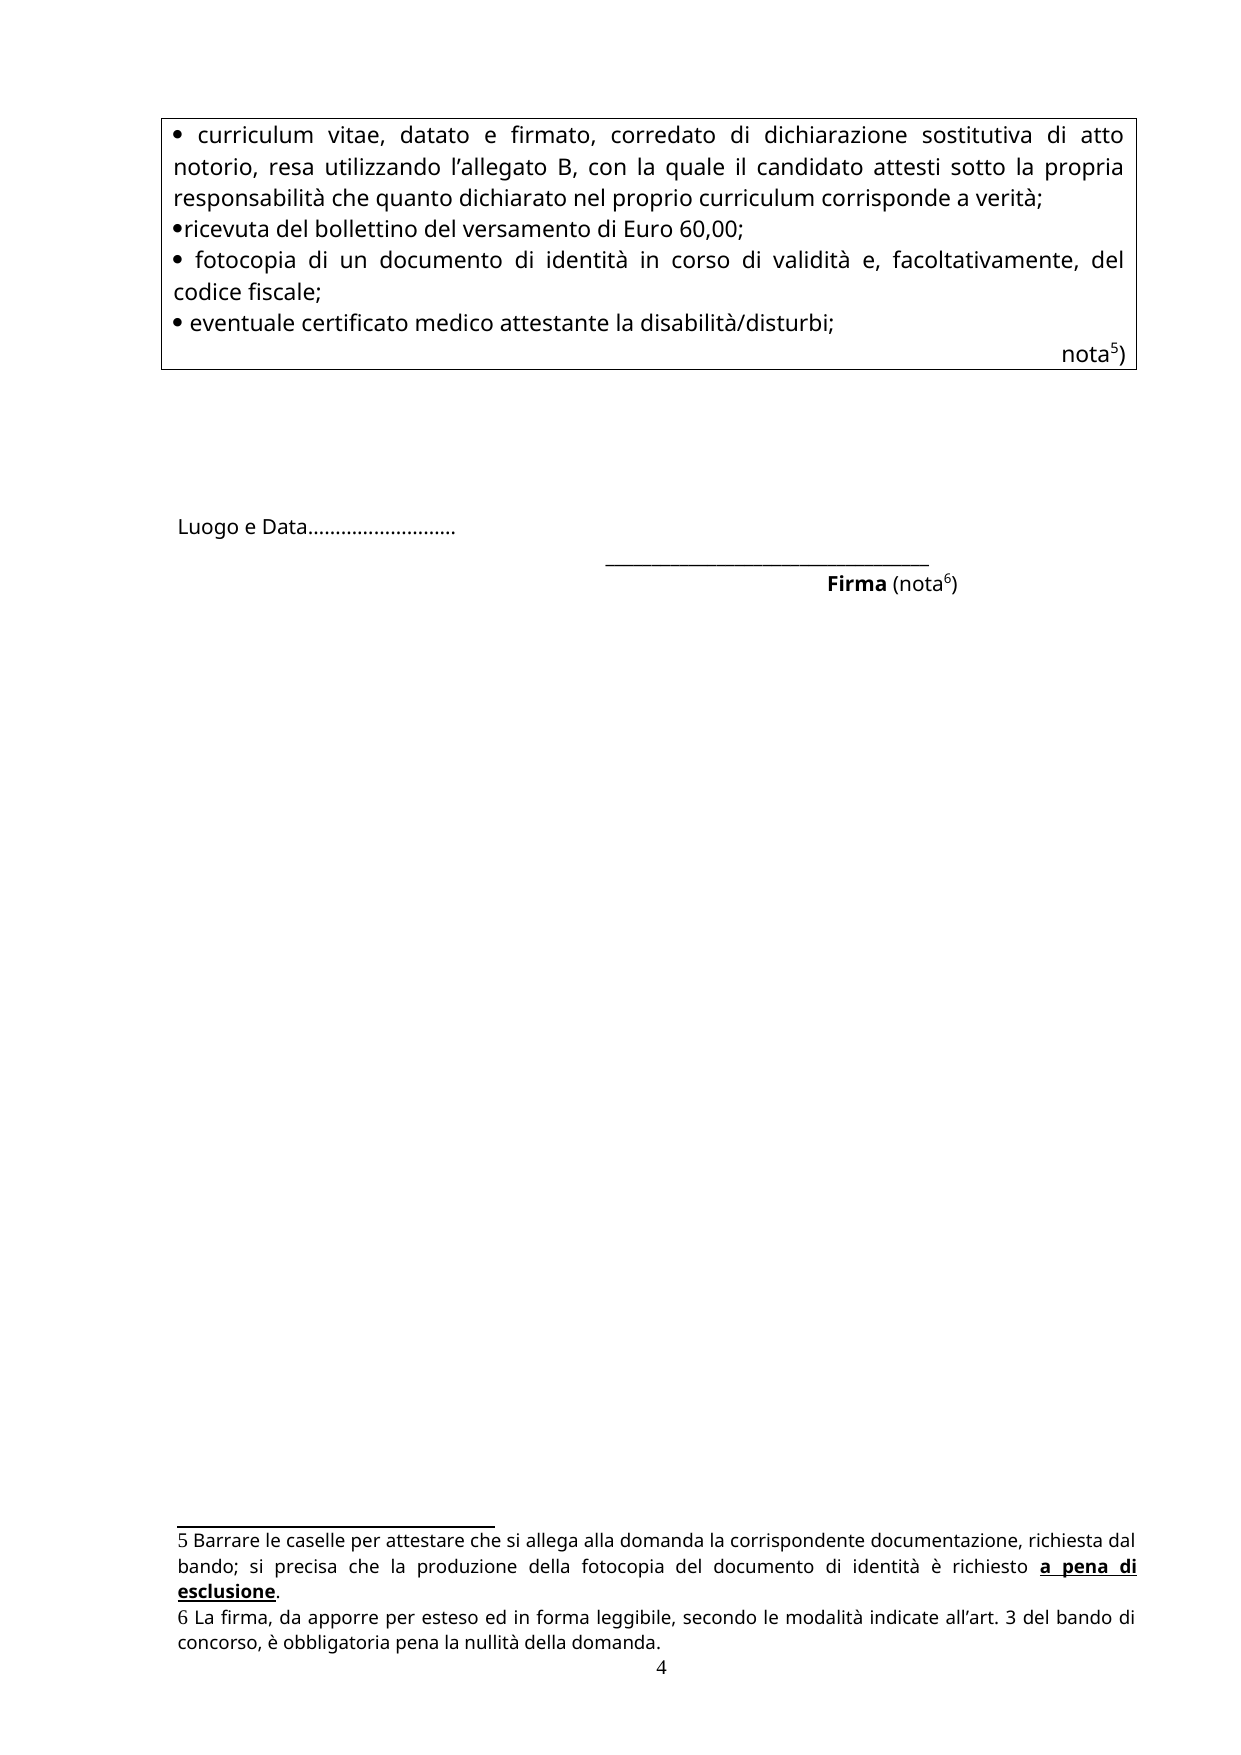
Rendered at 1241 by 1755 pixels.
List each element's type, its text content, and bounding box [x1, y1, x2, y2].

text ___________________________________ [177, 541, 1137, 569]
table_header  curriculum vitae, datato e firmato, corredato di dichiarazione sostitutiva di atto notorio, resa utilizzando l’allegato B, con la quale il candidato attesti sotto la propria responsabilità che quanto dichiarato nel proprio curriculum corrisponde a verità; ricevuta del bollettino del versamento di Euro 60,00;  fotocopia di un documento di identità in corso di validità e, facoltativamente, del codice fiscale;  eventuale certificato medico attestante la disabilità/disturbi; nota) [162, 119, 1136, 369]
text La firma, da apporre per esteso ed in forma leggibile, secondo le modalità indicate all’art. 3 del bando di concorso, è obbligatoria pena la nullità della domanda. [177, 1604, 1137, 1655]
text Luogo e Data……………………… [177, 512, 1137, 541]
text Firma (nota) [177, 569, 1137, 598]
